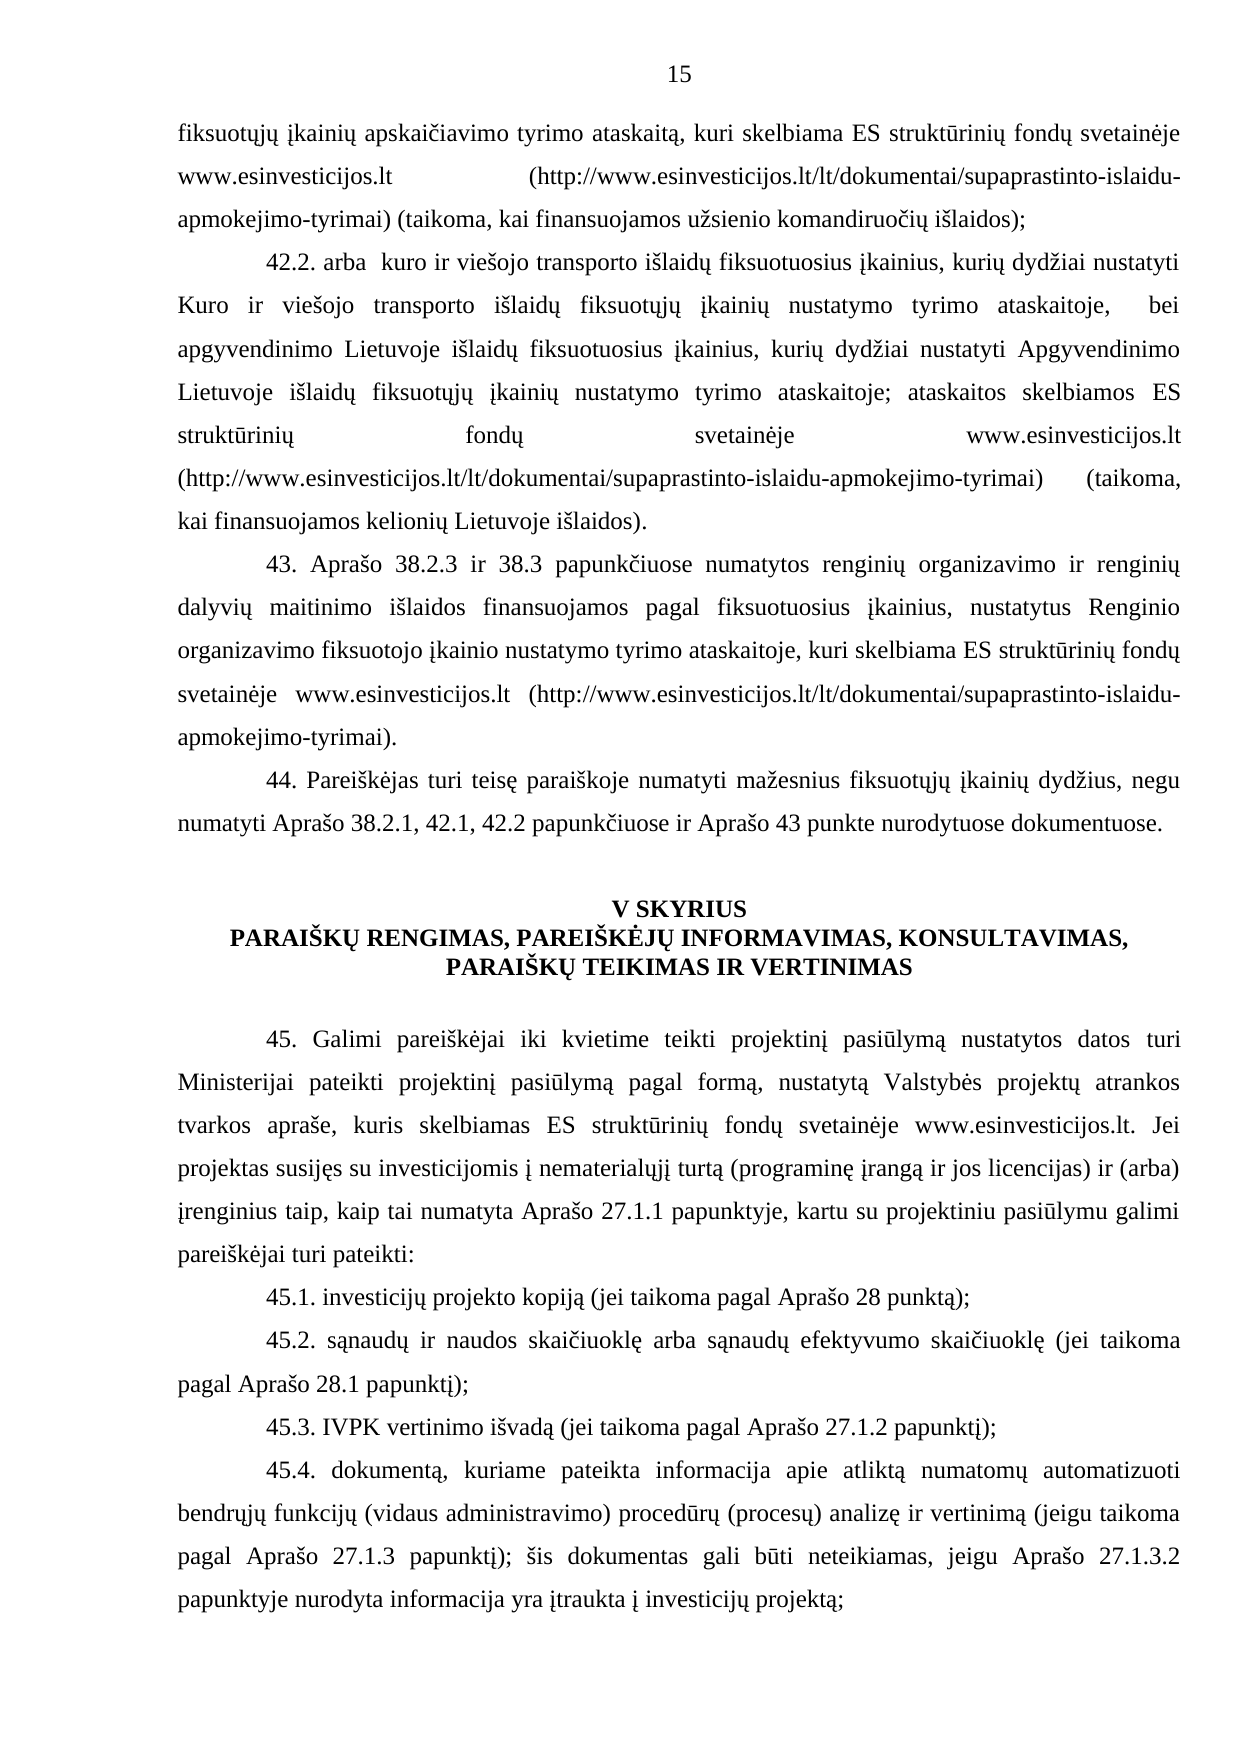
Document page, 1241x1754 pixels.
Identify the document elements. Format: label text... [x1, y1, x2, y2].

text 43. Aprašo 38.2.3 ir 38.3 papunkčiuose numatytos renginių organizavimo ir renginių dalyvių maitinimo išlaidos finansuojamos pagal fiksuotuosius įkainius, nustatytus Renginio organizavimo fiksuotojo įkainio nustatymo tyrimo ataskaitoje, kuri skelbiama ES struktūrinių fondų svetainėje www.esinvesticijos.lt (http://www.esinvesticijos.lt/lt/dokumentai/supaprastinto-islaidu-apmokejimo-tyrimai). [177, 549, 1181, 751]
text 45.2. sąnaudų ir naudos skaičiuoklę arba sąnaudų efektyvumo skaičiuoklę (jei taikoma pagal Aprašo 28.1 papunktį); [177, 1326, 1181, 1397]
text V SKYRIUS [177, 894, 1181, 923]
text 45.1. investicijų projekto kopiją (jei taikoma pagal Aprašo 28 punktą); [177, 1282, 1181, 1311]
text PARAIŠKŲ RENGIMAS, PAREIŠKĖJŲ INFORMAVIMAS, KONSULTAVIMAS, PARAIŠKŲ TEIKIMAS IR VERTINIMAS [177, 923, 1181, 981]
text 45.4. dokumentą, kuriame pateikta informacija apie atliktą numatomų automatizuoti bendrųjų funkcijų (vidaus administravimo) procedūrų (procesų) analizę ir vertinimą (jeigu taikoma pagal Aprašo 27.1.3 papunktį); šis dokumentas gali būti neteikiamas, jeigu Aprašo 27.1.3.2 papunktyje nurodyta informacija yra įtraukta į investicijų projektą; [177, 1455, 1181, 1613]
text 44. Pareiškėjas turi teisę paraiškoje numatyti mažesnius fiksuotųjų įkainių dydžius, negu numatyti Aprašo 38.2.1, 42.1, 42.2 papunkčiuose ir Aprašo 43 punkte nurodytuose dokumentuose. [177, 765, 1181, 837]
text 45.3. IVPK vertinimo išvadą (jei taikoma pagal Aprašo 27.1.2 papunktį); [177, 1412, 1181, 1441]
text 45. Galimi pareiškėjai iki kvietime teikti projektinį pasiūlymą nustatytos datos turi Ministerijai pateikti projektinį pasiūlymą pagal formą, nustatytą Valstybės projektų atrankos tvarkos apraše, kuris skelbiamas ES struktūrinių fondų svetainėje www.esinvesticijos.lt. Jei projektas susijęs su investicijomis į nematerialųjį turtą (programinę įrangą ir jos licencijas) ir (arba) įrenginius taip, kaip tai numatyta Aprašo 27.1.1 papunktyje, kartu su projektiniu pasiūlymu galimi pareiškėjai turi pateikti: [177, 1024, 1181, 1268]
text fiksuotųjų įkainių apskaičiavimo tyrimo ataskaitą, kuri skelbiama ES struktūrinių fondų svetainėje www.esinvesticijos.lt (http://www.esinvesticijos.lt/lt/dokumentai/supaprastinto-islaidu-apmokejimo-tyrimai) (taikoma, kai finansuojamos užsienio komandiruočių išlaidos); [177, 118, 1181, 233]
text 42.2. arba kuro ir viešojo transporto išlaidų fiksuotuosius įkainius, kurių dydžiai nustatyti Kuro ir viešojo transporto išlaidų fiksuotųjų įkainių nustatymo tyrimo ataskaitoje, bei apgyvendinimo Lietuvoje išlaidų fiksuotuosius įkainius, kurių dydžiai nustatyti Apgyvendinimo Lietuvoje išlaidų fiksuotųjų įkainių nustatymo tyrimo ataskaitoje; ataskaitos skelbiamos ES struktūrinių fondų svetainėje www.esinvesticijos.lt (http://www.esinvesticijos.lt/lt/dokumentai/supaprastinto-islaidu-apmokejimo-tyrimai) (taikoma, kai finansuojamos kelionių Lietuvoje išlaidos). [177, 247, 1181, 535]
